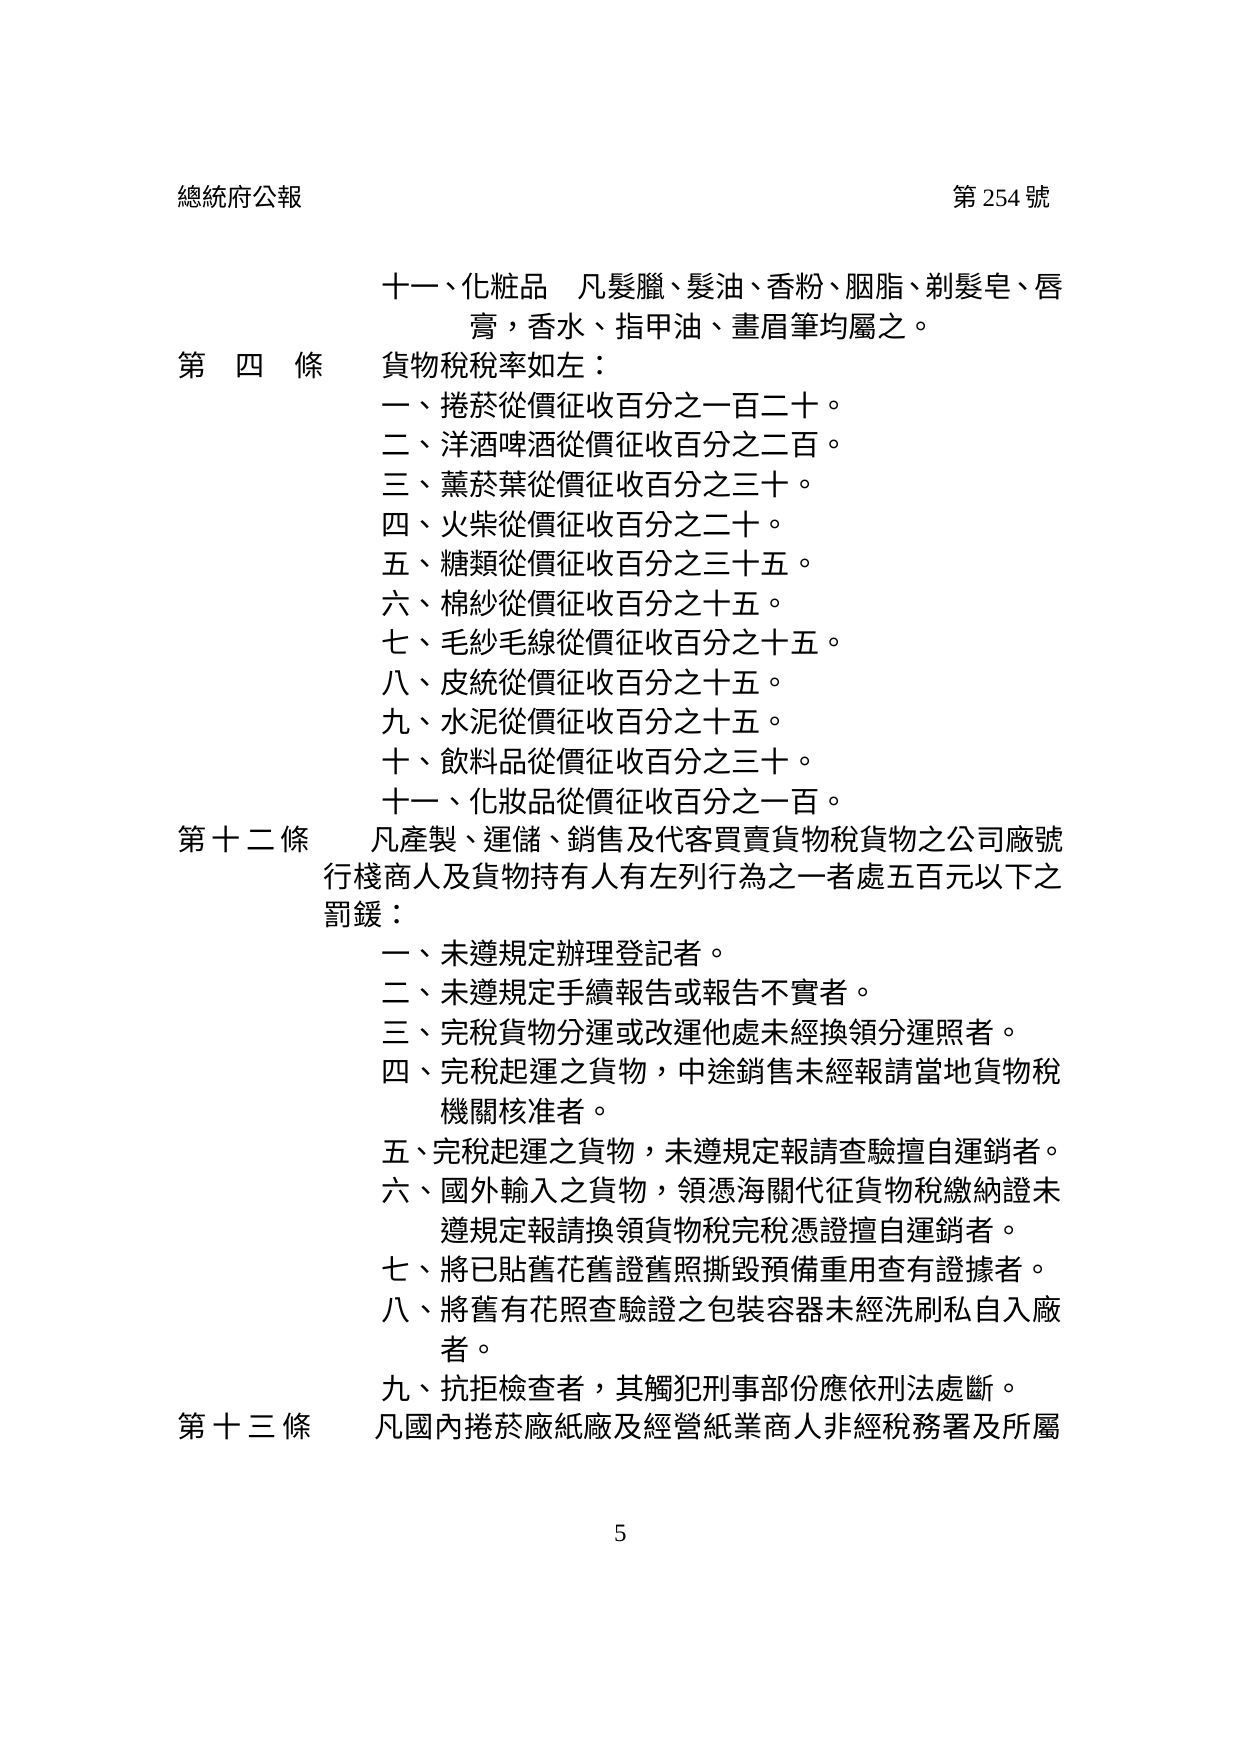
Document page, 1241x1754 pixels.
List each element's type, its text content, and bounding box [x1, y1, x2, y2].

text 五、糖類從價征收百分之三十五。 [381, 543, 1063, 582]
text 八、皮統從價征收百分之十五。 [381, 662, 1063, 701]
text 二、洋酒啤酒從價征收百分之二百。 [381, 424, 1063, 464]
text 七、毛紗毛線從價征收百分之十五。 [381, 622, 1063, 662]
text 十一、化粧品 凡髮臘、髮油、香粉、胭脂、剃髮皂、唇膏，香水、指甲油、畫眉筆均屬之。 [381, 266, 1063, 345]
text 六、國外輸入之貨物，領憑海關代征貨物稅繳納證未遵規定報請換領貨物稅完稅憑證擅自運銷者。 [381, 1170, 1063, 1249]
text 九、水泥從價征收百分之十五。 [381, 701, 1063, 741]
text 六、棉紗從價征收百分之十五。 [381, 582, 1063, 622]
text 四、火柴從價征收百分之二十。 [381, 503, 1063, 543]
text 三、薰菸葉從價征收百分之三十。 [381, 464, 1063, 503]
text 第十二條 凡產製、運儲、銷售及代客買賣貨物稅貨物之公司廠號行棧商人及貨物持有人有左列行為之一者處五百元以下之罰鍰： [177, 820, 1063, 932]
text 七、將已貼舊花舊證舊照撕毀預備重用查有證據者。 [381, 1249, 1063, 1289]
text 四、完稅起運之貨物，中途銷售未經報請當地貨物稅機關核准者。 [381, 1051, 1063, 1130]
text 五、完稅起運之貨物，未遵規定報請查驗擅自運銷者。 [381, 1130, 1063, 1170]
text 十、飲料品從價征收百分之三十。 [381, 741, 1063, 780]
text 一、捲菸從價征收百分之一百二十。 [381, 384, 1063, 424]
text 一、未遵規定辦理登記者。 [381, 932, 1063, 972]
text 第十三條 凡國內捲菸廠紙廠及經營紙業商人非經稅務署及所屬 [177, 1407, 1063, 1445]
text 九、抗拒檢查者，其觸犯刑事部份應依刑法處斷。 [381, 1368, 1063, 1407]
text 八、將舊有花照查驗證之包裝容器未經洗刷私自入廠者。 [381, 1289, 1063, 1368]
text 二、未遵規定手續報告或報告不實者。 [381, 972, 1063, 1012]
text 第 四 條 貨物稅稅率如左： [177, 345, 1063, 384]
text 三、完稅貨物分運或改運他處未經換領分運照者。 [381, 1012, 1063, 1051]
text 十一、化妝品從價征收百分之一百。 [381, 780, 1063, 820]
